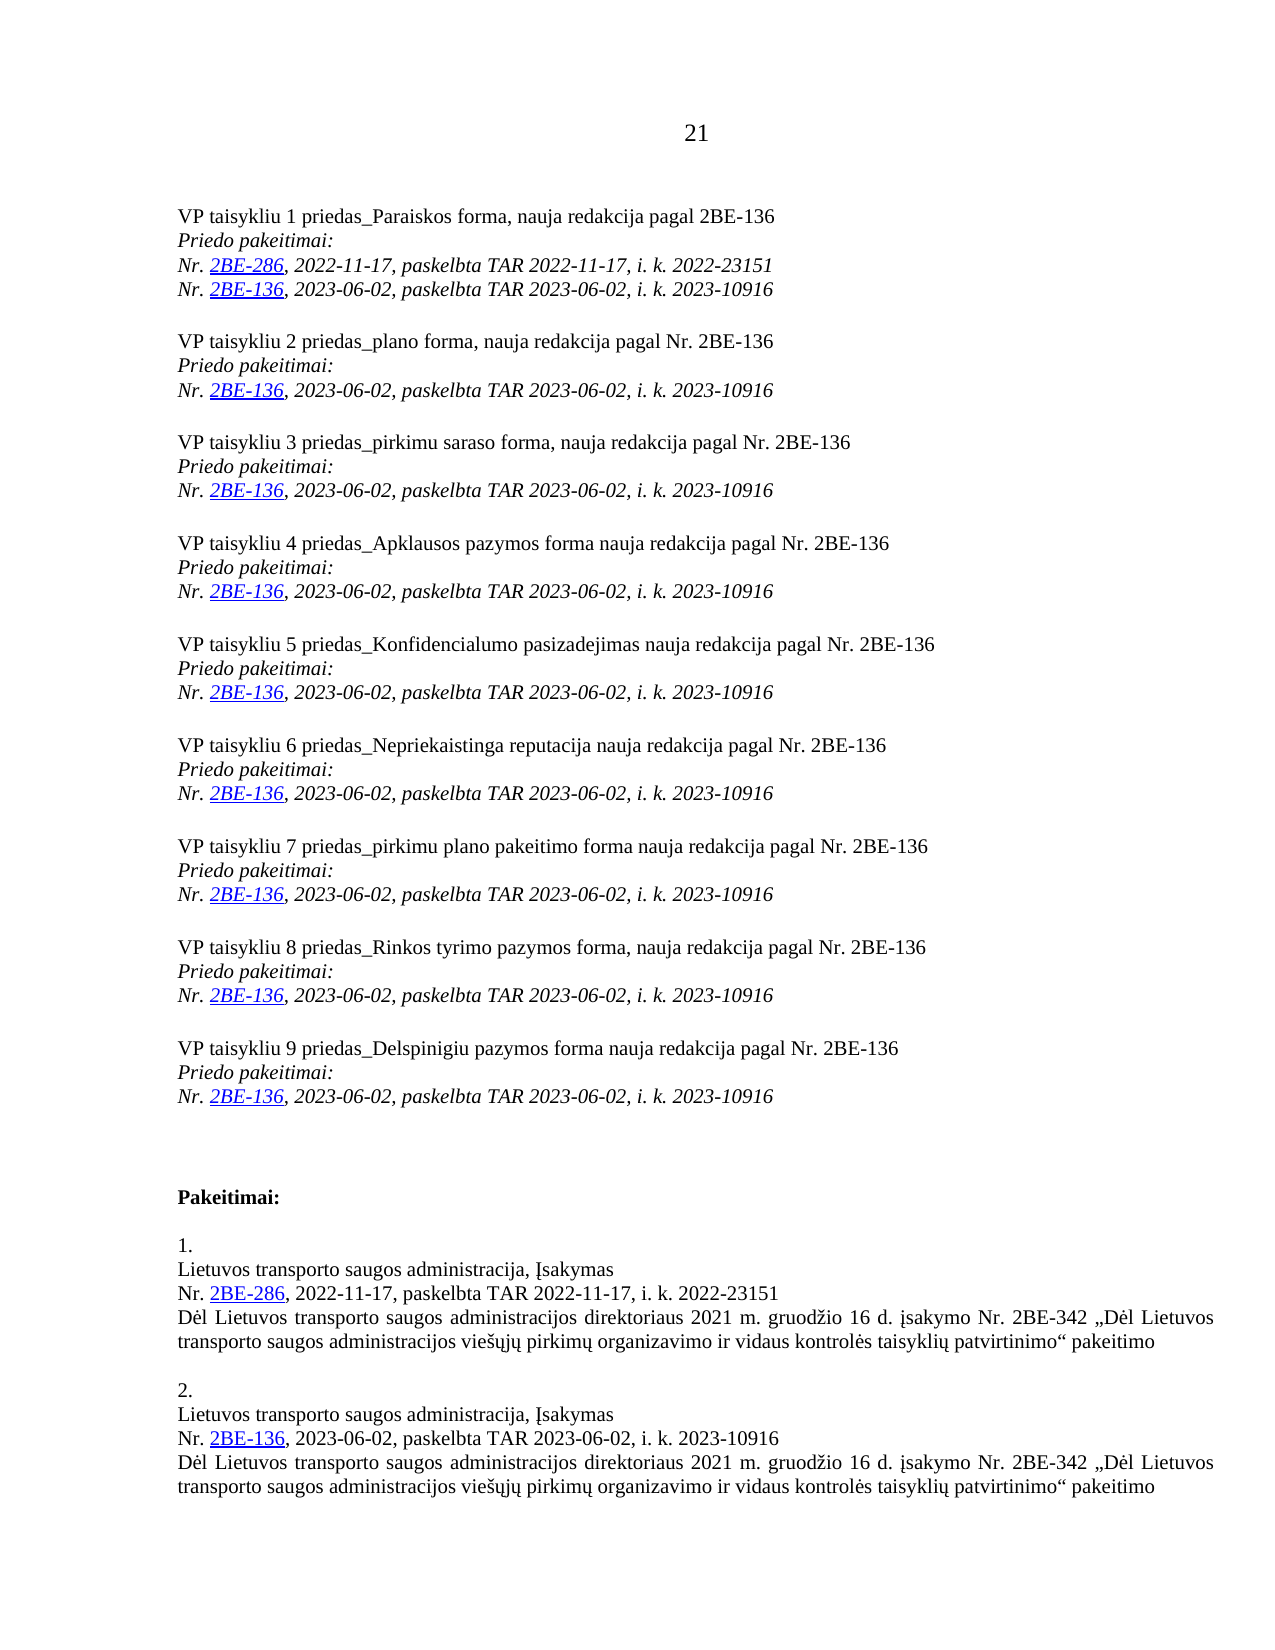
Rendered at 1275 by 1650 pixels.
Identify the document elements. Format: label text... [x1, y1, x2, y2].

text Nr. 2BE-286, 2022-11-17, paskelbta TAR 2022-11-17, i. k. 2022-23151 [177, 1281, 1216, 1305]
text Priedo pakeitimai: [177, 858, 1216, 882]
text VP taisykliu 9 priedas_Delspinigiu pazymos forma nauja redakcija pagal Nr. 2BE-136 [177, 1036, 1216, 1060]
text Nr. 2BE-136, 2023-06-02, paskelbta TAR 2023-06-02, i. k. 2023-10916 [177, 579, 1216, 603]
text Lietuvos transporto saugos administracija, Įsakymas [177, 1257, 1216, 1281]
text Nr. 2BE-136, 2023-06-02, paskelbta TAR 2023-06-02, i. k. 2023-10916 [177, 680, 1216, 704]
text Priedo pakeitimai: [177, 656, 1216, 680]
text Nr. 2BE-136, 2023-06-02, paskelbta TAR 2023-06-02, i. k. 2023-10916 [177, 983, 1216, 1007]
text VP taisykliu 5 priedas_Konfidencialumo pasizadejimas nauja redakcija pagal Nr. 2BE-136 [177, 632, 1216, 656]
text Lietuvos transporto saugos administracija, Įsakymas [177, 1402, 1216, 1426]
text Nr. 2BE-136, 2023-06-02, paskelbta TAR 2023-06-02, i. k. 2023-10916 [177, 1426, 1216, 1450]
text Priedo pakeitimai: [177, 959, 1216, 983]
text VP taisykliu 2 priedas_plano forma, nauja redakcija pagal Nr. 2BE-136 [177, 329, 1216, 353]
text Priedo pakeitimai: [177, 1060, 1216, 1084]
text Nr. 2BE-136, 2023-06-02, paskelbta TAR 2023-06-02, i. k. 2023-10916 [177, 277, 1216, 301]
text 2. [177, 1377, 1216, 1402]
text Nr. 2BE-136, 2023-06-02, paskelbta TAR 2023-06-02, i. k. 2023-10916 [177, 882, 1216, 906]
text Priedo pakeitimai: [177, 353, 1216, 377]
text VP taisykliu 4 priedas_Apklausos pazymos forma nauja redakcija pagal Nr. 2BE-136 [177, 531, 1216, 555]
text Nr. 2BE-136, 2023-06-02, paskelbta TAR 2023-06-02, i. k. 2023-10916 [177, 478, 1216, 502]
text Nr. 2BE-136, 2023-06-02, paskelbta TAR 2023-06-02, i. k. 2023-10916 [177, 1084, 1216, 1108]
text Dėl Lietuvos transporto saugos administracijos direktoriaus 2021 m. gruodžio 16 d. įsakymo Nr. 2BE-342 „Dėl Lietuvos transporto saugos administracijos viešųjų pirkimų organizavimo ir vidaus kontrolės taisyklių patvirtinimo“ pakeitimo [177, 1450, 1216, 1498]
text VP taisykliu 1 priedas_Paraiskos forma, nauja redakcija pagal 2BE-136 [177, 204, 1216, 228]
text 1. [177, 1233, 1216, 1257]
text Nr. 2BE-136, 2023-06-02, paskelbta TAR 2023-06-02, i. k. 2023-10916 [177, 377, 1216, 402]
text Priedo pakeitimai: [177, 228, 1216, 252]
text Nr. 2BE-286, 2022-11-17, paskelbta TAR 2022-11-17, i. k. 2022-23151 [177, 252, 1216, 277]
text VP taisykliu 7 priedas_pirkimu plano pakeitimo forma nauja redakcija pagal Nr. 2BE-136 [177, 834, 1216, 858]
text Pakeitimai: [177, 1185, 1216, 1209]
text Nr. 2BE-136, 2023-06-02, paskelbta TAR 2023-06-02, i. k. 2023-10916 [177, 781, 1216, 805]
text Priedo pakeitimai: [177, 454, 1216, 478]
text VP taisykliu 6 priedas_Nepriekaistinga reputacija nauja redakcija pagal Nr. 2BE-136 [177, 733, 1216, 757]
text VP taisykliu 8 priedas_Rinkos tyrimo pazymos forma, nauja redakcija pagal Nr. 2BE-136 [177, 935, 1216, 959]
text Priedo pakeitimai: [177, 757, 1216, 781]
text Dėl Lietuvos transporto saugos administracijos direktoriaus 2021 m. gruodžio 16 d. įsakymo Nr. 2BE-342 „Dėl Lietuvos transporto saugos administracijos viešųjų pirkimų organizavimo ir vidaus kontrolės taisyklių patvirtinimo“ pakeitimo [177, 1305, 1216, 1353]
text Priedo pakeitimai: [177, 555, 1216, 579]
text VP taisykliu 3 priedas_pirkimu saraso forma, nauja redakcija pagal Nr. 2BE-136 [177, 430, 1216, 454]
